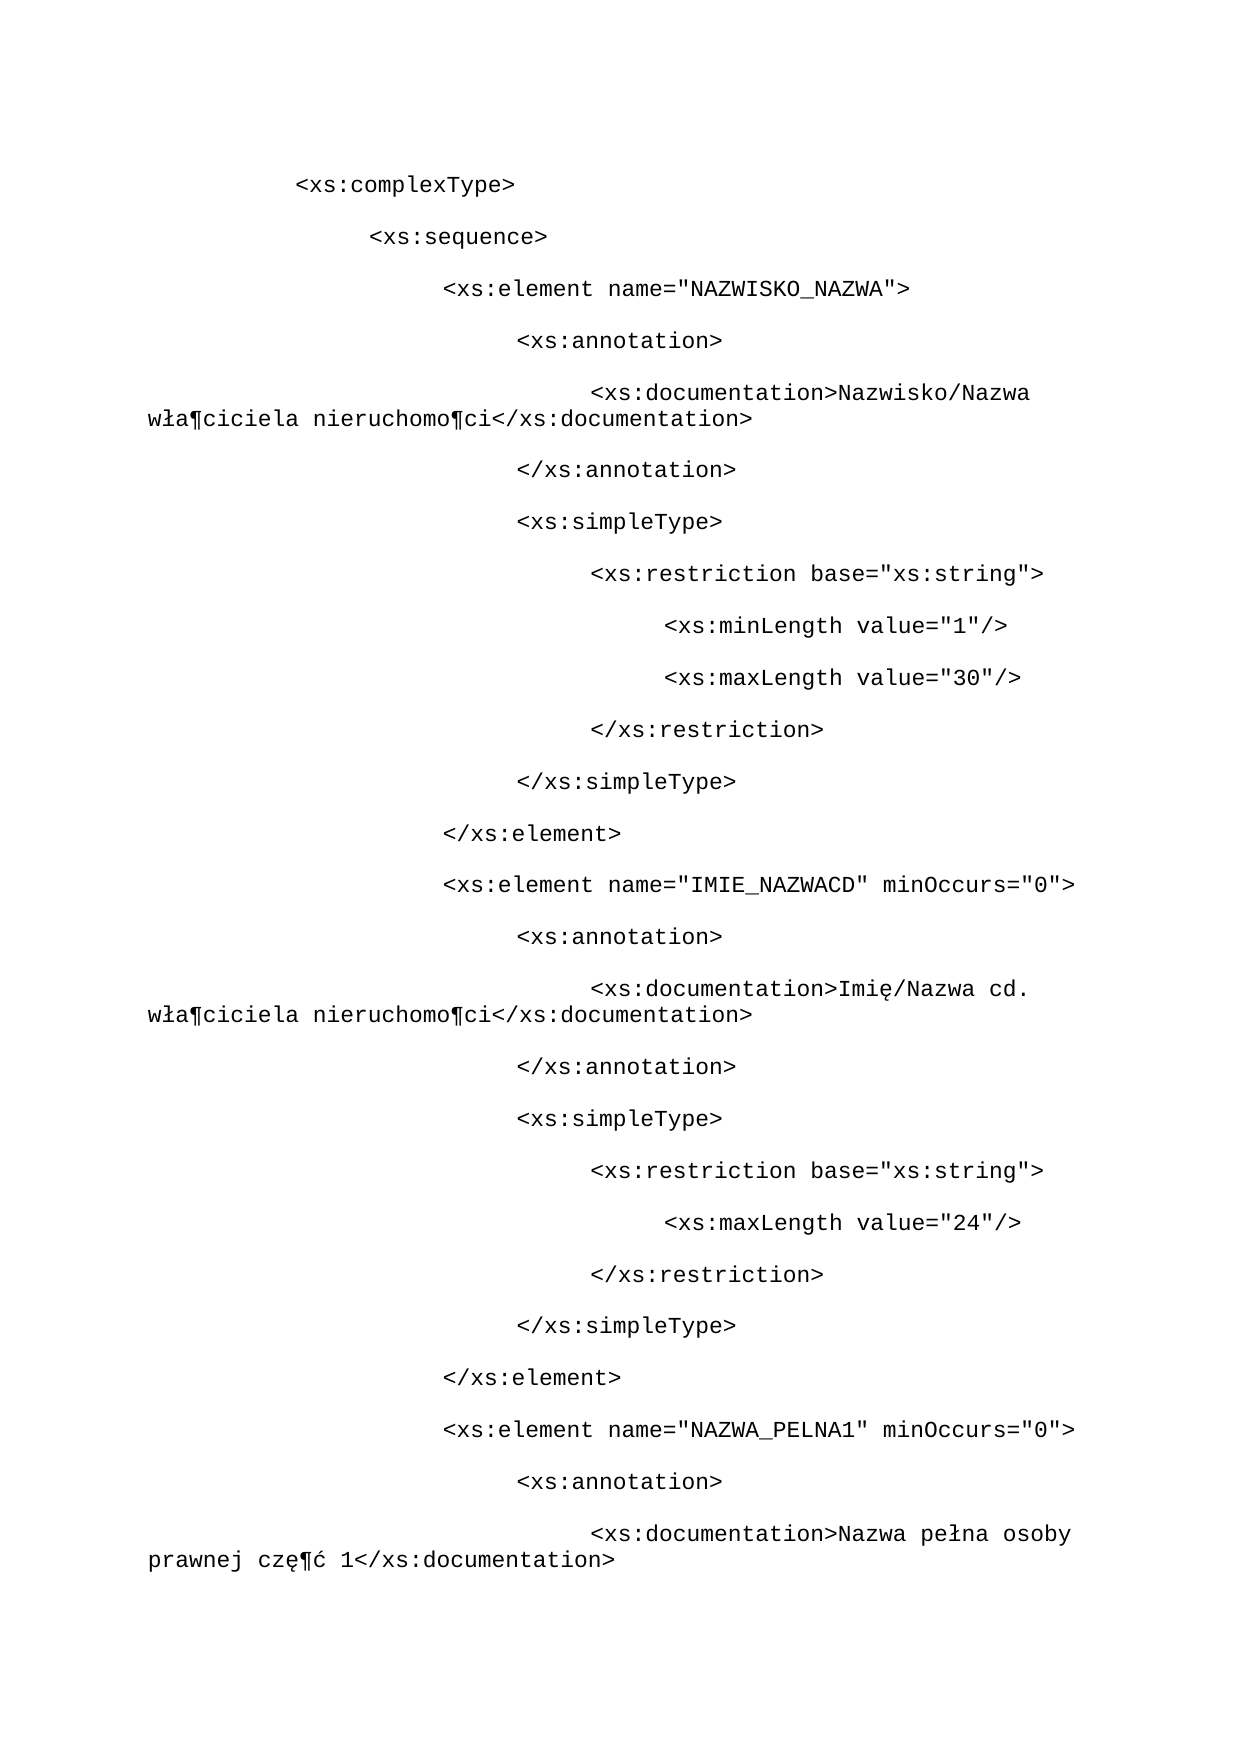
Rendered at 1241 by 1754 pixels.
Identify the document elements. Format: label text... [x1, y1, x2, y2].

text <xs:annotation> [148, 1444, 1093, 1496]
text <xs:annotation> [148, 900, 1093, 952]
text <xs:element name="NAZWISKO_NAZWA"> [148, 251, 1093, 303]
text <xs:documentation>Imię/Nazwa cd. wła¶ciciela nieruchomo¶ci</xs:documentation> [148, 952, 1093, 1029]
text <xs:restriction base="xs:string"> [148, 1133, 1093, 1185]
text <xs:element name="NAZWA_PELNA1" minOccurs="0"> [148, 1393, 1093, 1444]
text </xs:simpleType> [148, 1289, 1093, 1341]
text <xs:maxLength value="24"/> [148, 1185, 1093, 1237]
text <xs:element name="IMIE_NAZWACD" minOccurs="0"> [148, 848, 1093, 900]
text </xs:element> [148, 796, 1093, 848]
text </xs:annotation> [148, 1029, 1093, 1081]
text <xs:restriction base="xs:string"> [148, 537, 1093, 588]
text <xs:maxLength value="30"/> [148, 640, 1093, 692]
text <xs:complexType> [148, 148, 1093, 199]
text <xs:simpleType> [148, 485, 1093, 537]
text <xs:documentation>Nazwisko/Nazwa wła¶ciciela nieruchomo¶ci</xs:documentation> [148, 355, 1093, 433]
text </xs:restriction> [148, 692, 1093, 744]
text </xs:simpleType> [148, 744, 1093, 796]
text <xs:annotation> [148, 303, 1093, 355]
text </xs:element> [148, 1341, 1093, 1393]
text <xs:minLength value="1"/> [148, 588, 1093, 640]
text <xs:sequence> [148, 199, 1093, 251]
text </xs:restriction> [148, 1237, 1093, 1289]
text <xs:simpleType> [148, 1081, 1093, 1133]
text [148, 1574, 1093, 1600]
text </xs:annotation> [148, 433, 1093, 485]
text <xs:documentation>Nazwa pełna osoby prawnej czę¶ć 1</xs:documentation> [148, 1496, 1093, 1574]
